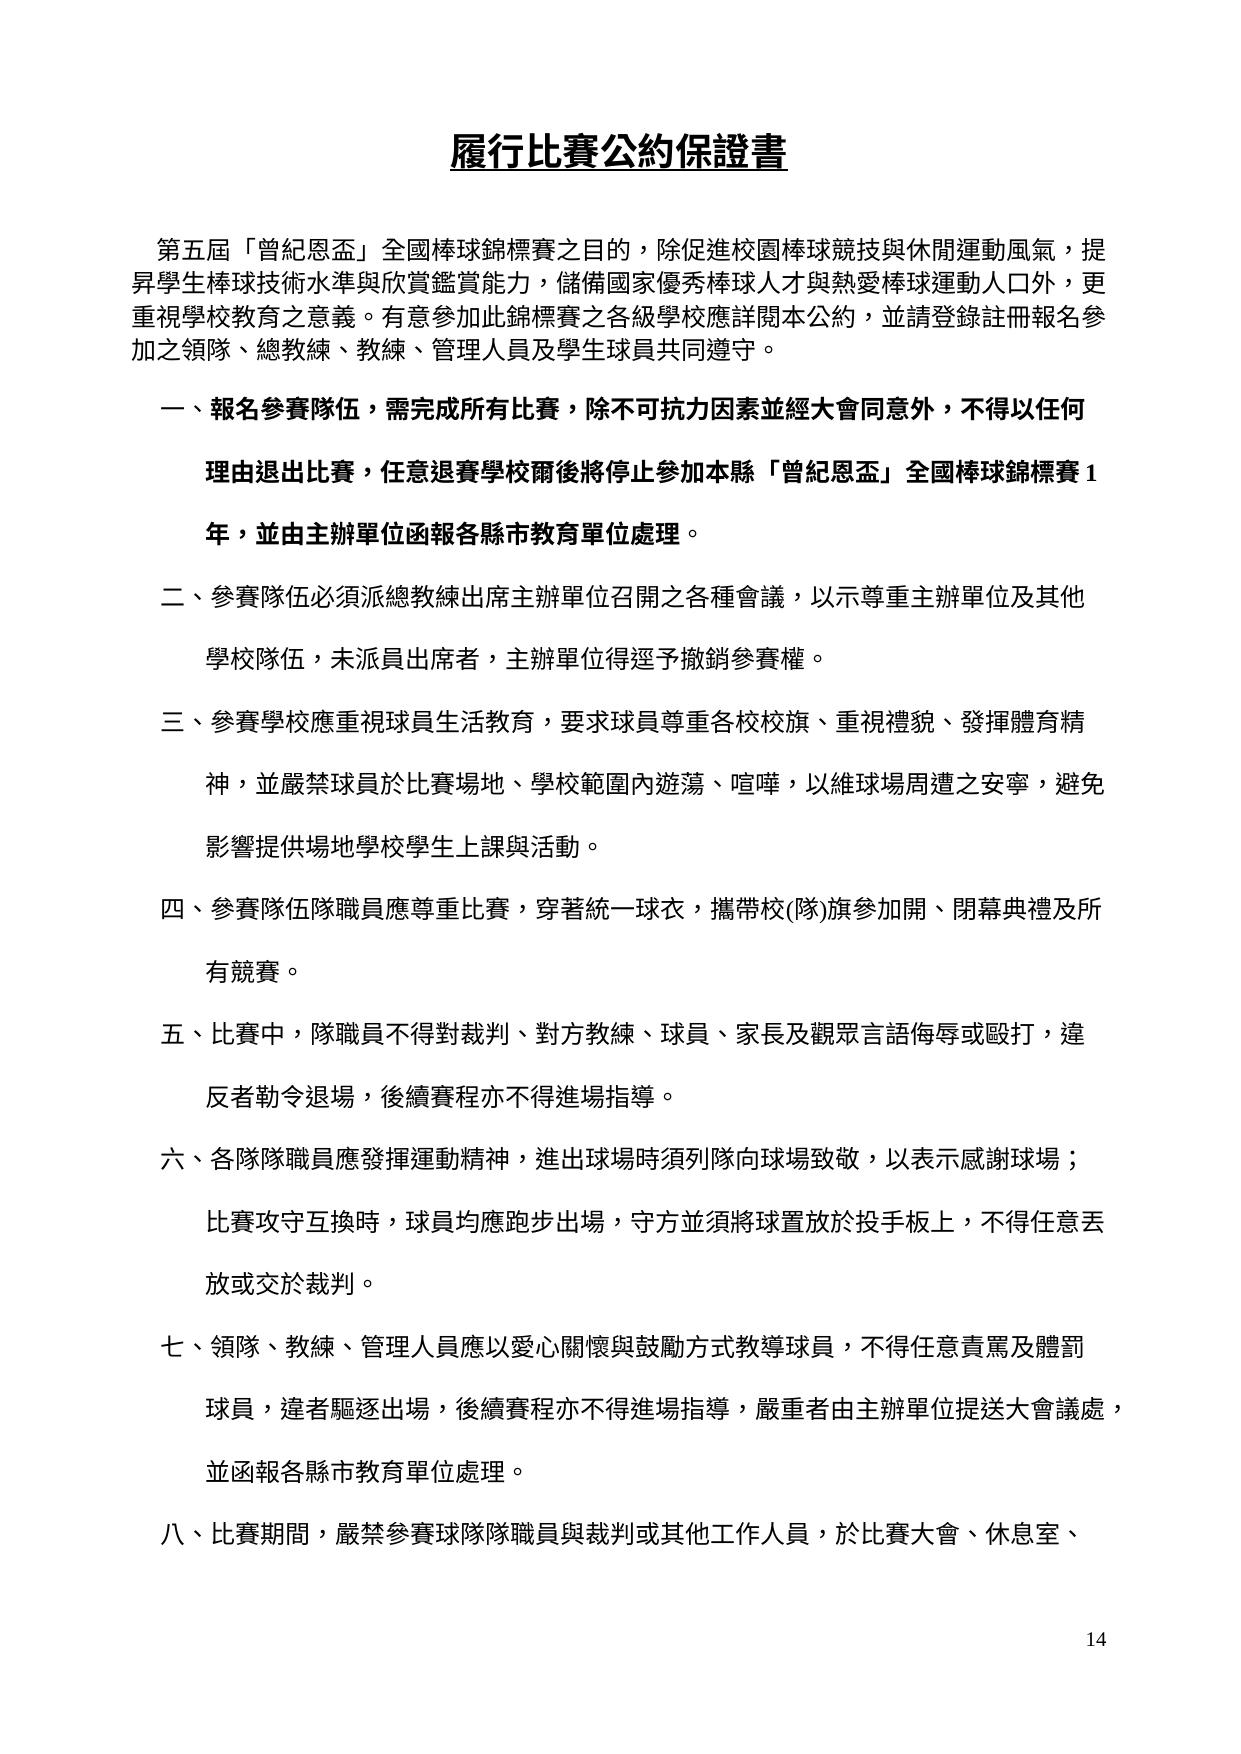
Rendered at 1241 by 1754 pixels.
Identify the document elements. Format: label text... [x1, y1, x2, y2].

text 履行比賽公約保證書 [131, 108, 1106, 170]
text 二、參賽隊伍必須派總教練出席主辦單位召開之各種會議，以示尊重主辦單位及其他學校隊伍，未派員出席者，主辦單位得逕予撤銷參賽權。 [161, 553, 1106, 678]
text 四、參賽隊伍隊職員應尊重比賽，穿著統一球衣，攜帶校(隊)旗參加開、閉幕典禮及所有競賽。 [161, 866, 1106, 991]
text 三、參賽學校應重視球員生活教育，要求球員尊重各校校旗、重視禮貌、發揮體育精神，並嚴禁球員於比賽場地、學校範圍內遊蕩、喧嘩，以維球場周遭之安寧，避免影響提供場地學校學生上課與活動。 [161, 678, 1106, 866]
text 七、領隊、教練、管理人員應以愛心關懷與鼓勵方式教導球員，不得任意責罵及體罰球員，違者驅逐出場，後續賽程亦不得進場指導，嚴重者由主辦單位提送大會議處，並函報各縣市教育單位處理。 [161, 1303, 1106, 1491]
text 一、報名參賽隊伍，需完成所有比賽，除不可抗力因素並經大會同意外，不得以任何理由退出比賽，任意退賽學校爾後將停止參加本縣「曾紀恩盃」全國棒球錦標賽1年，並由主辦單位函報各縣市教育單位處理。 [161, 366, 1106, 553]
text 六、各隊隊職員應發揮運動精神，進出球場時須列隊向球場致敬，以表示感謝球場；比賽攻守互換時，球員均應跑步出場，守方並須將球置放於投手板上，不得任意丟放或交於裁判。 [161, 1116, 1106, 1303]
text 第五屆「曾紀恩盃」全國棒球錦標賽之目的，除促進校園棒球競技與休閒運動風氣，提昇學生棒球技術水準與欣賞鑑賞能力，儲備國家優秀棒球人才與熱愛棒球運動人口外，更重視學校教育之意義。有意參加此錦標賽之各級學校應詳閱本公約，並請登錄註冊報名參加之領隊、總教練、教練、管理人員及學生球員共同遵守。 [131, 233, 1106, 366]
text 八、比賽期間，嚴禁參賽球隊隊職員與裁判或其他工作人員，於比賽大會、休息室、 [161, 1491, 1106, 1553]
text 五、比賽中，隊職員不得對裁判、對方教練、球員、家長及觀眾言語侮辱或毆打，違反者勒令退場，後續賽程亦不得進場指導。 [161, 991, 1106, 1116]
